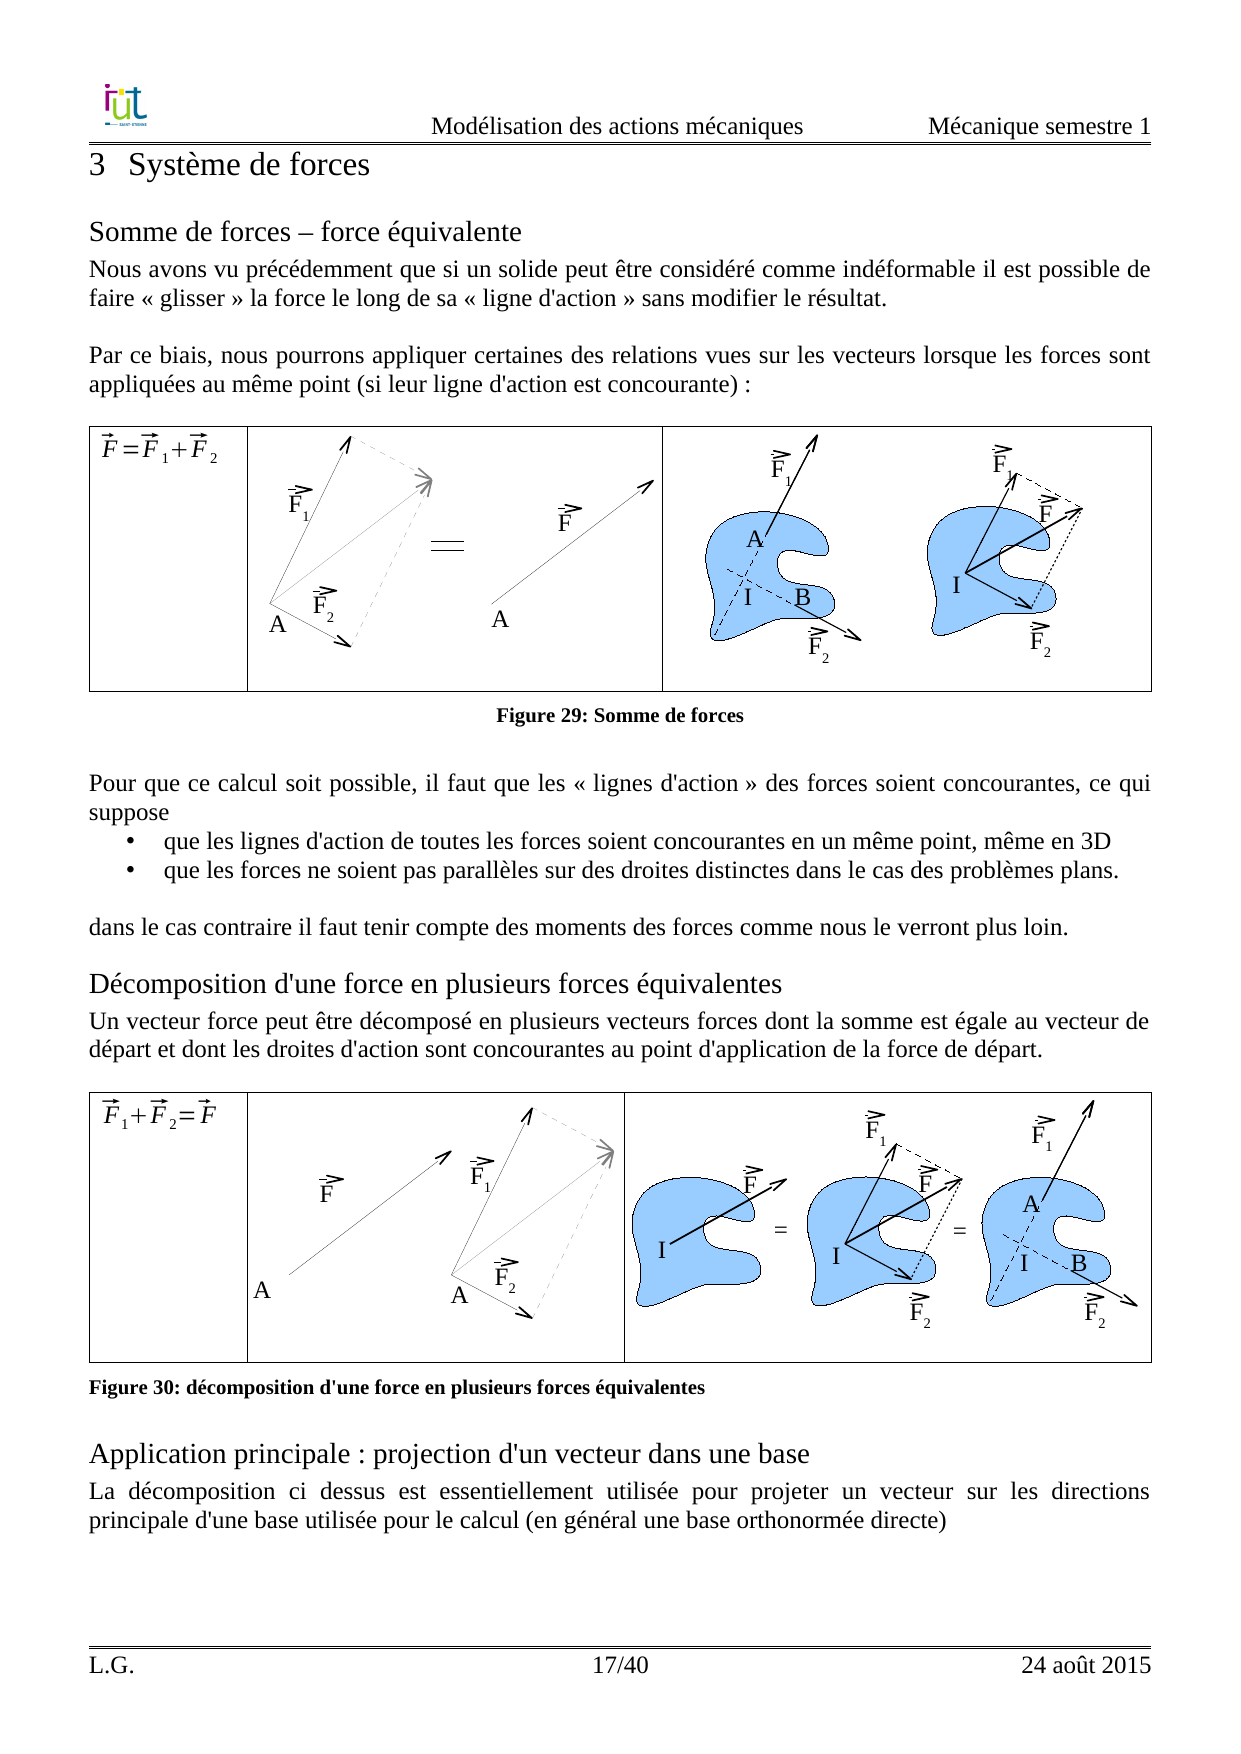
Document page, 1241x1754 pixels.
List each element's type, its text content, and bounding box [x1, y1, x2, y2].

text Un vecteur force peut être décomposé en plusieurs vecteurs forces dont la somme est égale au vecteur de départ et dont les droites d'action sont concourantes au point d'application de la force de départ. [89, 1006, 1151, 1063]
text Figure 29: Somme de forces [89, 703, 1151, 727]
table_header [625, 1093, 1151, 1362]
picture [105, 84, 147, 126]
table_header [90, 1093, 247, 1362]
list que les lignes d'action de toutes les forces soient concourantes en un même point, même en 3D [126, 826, 1151, 855]
text Figure 30: décomposition d'une force en plusieurs forces équivalentes [89, 1375, 1151, 1399]
subtitle Système de forces [89, 145, 1151, 183]
text Nous avons vu précédemment que si un solide peut être considéré comme indéformable il est possible de faire « glisser » la force le long de sa « ligne d'action » sans modifier le résultat. [89, 254, 1151, 311]
table_header [663, 427, 1151, 691]
list que les forces ne soient pas parallèles sur des droites distinctes dans le cas des problèmes plans. [126, 855, 1151, 883]
table_header [248, 427, 662, 691]
text La décomposition ci dessus est essentiellement utilisée pour projeter un vecteur sur les directions principale d'une base utilisée pour le calcul (en général une base orthonormée directe) [89, 1476, 1151, 1533]
text Par ce biais, nous pourrons appliquer certaines des relations vues sur les vecteurs lorsque les forces sont appliquées au même point (si leur ligne d'action est concourante) : [89, 340, 1151, 398]
table_header [90, 427, 247, 691]
subtitle Décomposition d'une force en plusieurs forces équivalentes [89, 966, 1151, 999]
subtitle Application principale : projection d'un vecteur dans une base [89, 1436, 1151, 1470]
table_header [248, 1093, 624, 1362]
text dans le cas contraire il faut tenir compte des moments des forces comme nous le verront plus loin. [89, 912, 1151, 941]
text Pour que ce calcul soit possible, il faut que les « lignes d'action » des forces soient concourantes, ce qui suppose [89, 768, 1151, 826]
subtitle Somme de forces – force équivalente [89, 214, 1151, 248]
